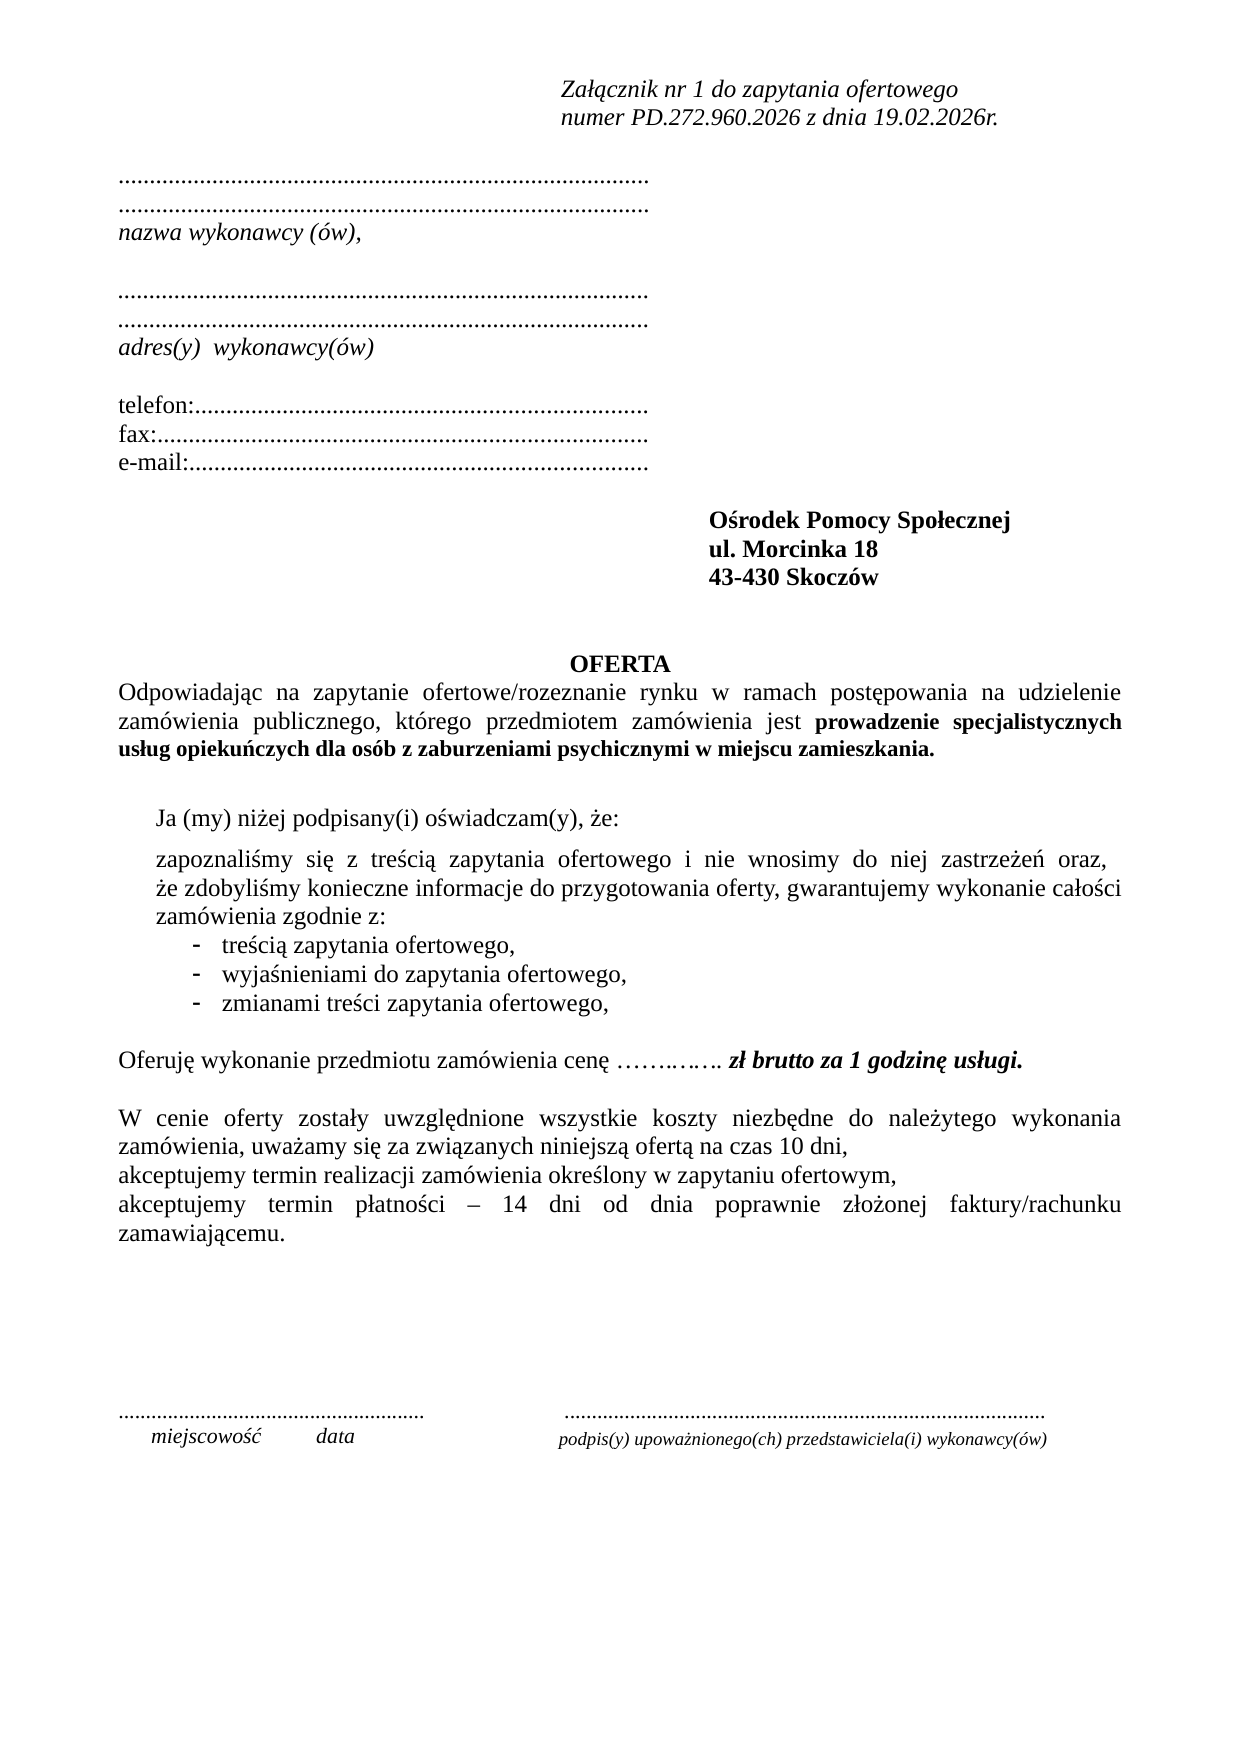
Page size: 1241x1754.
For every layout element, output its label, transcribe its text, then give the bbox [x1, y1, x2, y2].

text Odpowiadając na zapytanie ofertowe/rozeznanie rynku w ramach postępowania na udzielenie zamówienia publicznego, którego przedmiotem zamówienia jest prowadzenie specjalistycznych usług opiekuńczych dla osób z zaburzeniami psychicznymi w miejscu zamieszkania. [118, 677, 1122, 761]
text telefon: [118, 390, 1122, 419]
text akceptujemy termin płatności – 14 dni od dnia poprawnie złożonej faktury/rachunku zamawiającemu. [118, 1189, 1122, 1246]
text zapoznaliśmy się z treścią zapytania ofertowego i nie wnosimy do niej zastrzeżeń oraz, że zdobyliśmy konieczne informacje do przygotowania oferty, gwarantujemy wykonanie całości zamówienia zgodnie z: [156, 844, 1122, 930]
text ........................................................ ........................................................................................ [118, 1398, 1122, 1423]
text Ja (my) niżej podpisany(i) oświadczam(y), że: [156, 803, 1122, 831]
text nazwa wykonawcy (ów), [118, 217, 1122, 246]
text Oferuję wykonanie przedmiotu zamówienia cenę …….……. zł brutto za 1 godzinę usługi. [118, 1045, 1122, 1074]
text ul. Morcinka 18 [709, 534, 1122, 562]
text numer PD.272.960.2026 z dnia 19.02.2026r. [561, 102, 1122, 131]
text akceptujemy termin realizacji zamówienia określony w zapytaniu ofertowym, [118, 1160, 1122, 1189]
text miejscowość data podpis(y) upoważnionego(ch) przedstawiciela(i) wykonawcy(ów) [118, 1423, 1122, 1462]
list treścią zapytania ofertowego, [192, 930, 1122, 959]
text OFERTA [118, 649, 1122, 677]
subtitle Załącznik nr 1 do zapytania ofertowego [487, 74, 1122, 102]
list wyjaśnieniami do zapytania ofertowego, [192, 959, 1122, 988]
text adres(y) wykonawcy(ów) [118, 332, 1122, 361]
subtitle Ośrodek Pomocy Społecznej [709, 505, 1122, 534]
text W cenie oferty zostały uwzględnione wszystkie koszty niezbędne do należytego wykonania zamówienia, uważamy się za związanych niniejszą ofertą na czas 10 dni, [118, 1103, 1122, 1160]
text e-mail: [118, 447, 1122, 476]
list zmianami treści zapytania ofertowego, [192, 988, 1122, 1016]
text 43-430 Skoczów [709, 562, 1122, 591]
text fax: [118, 419, 1122, 447]
